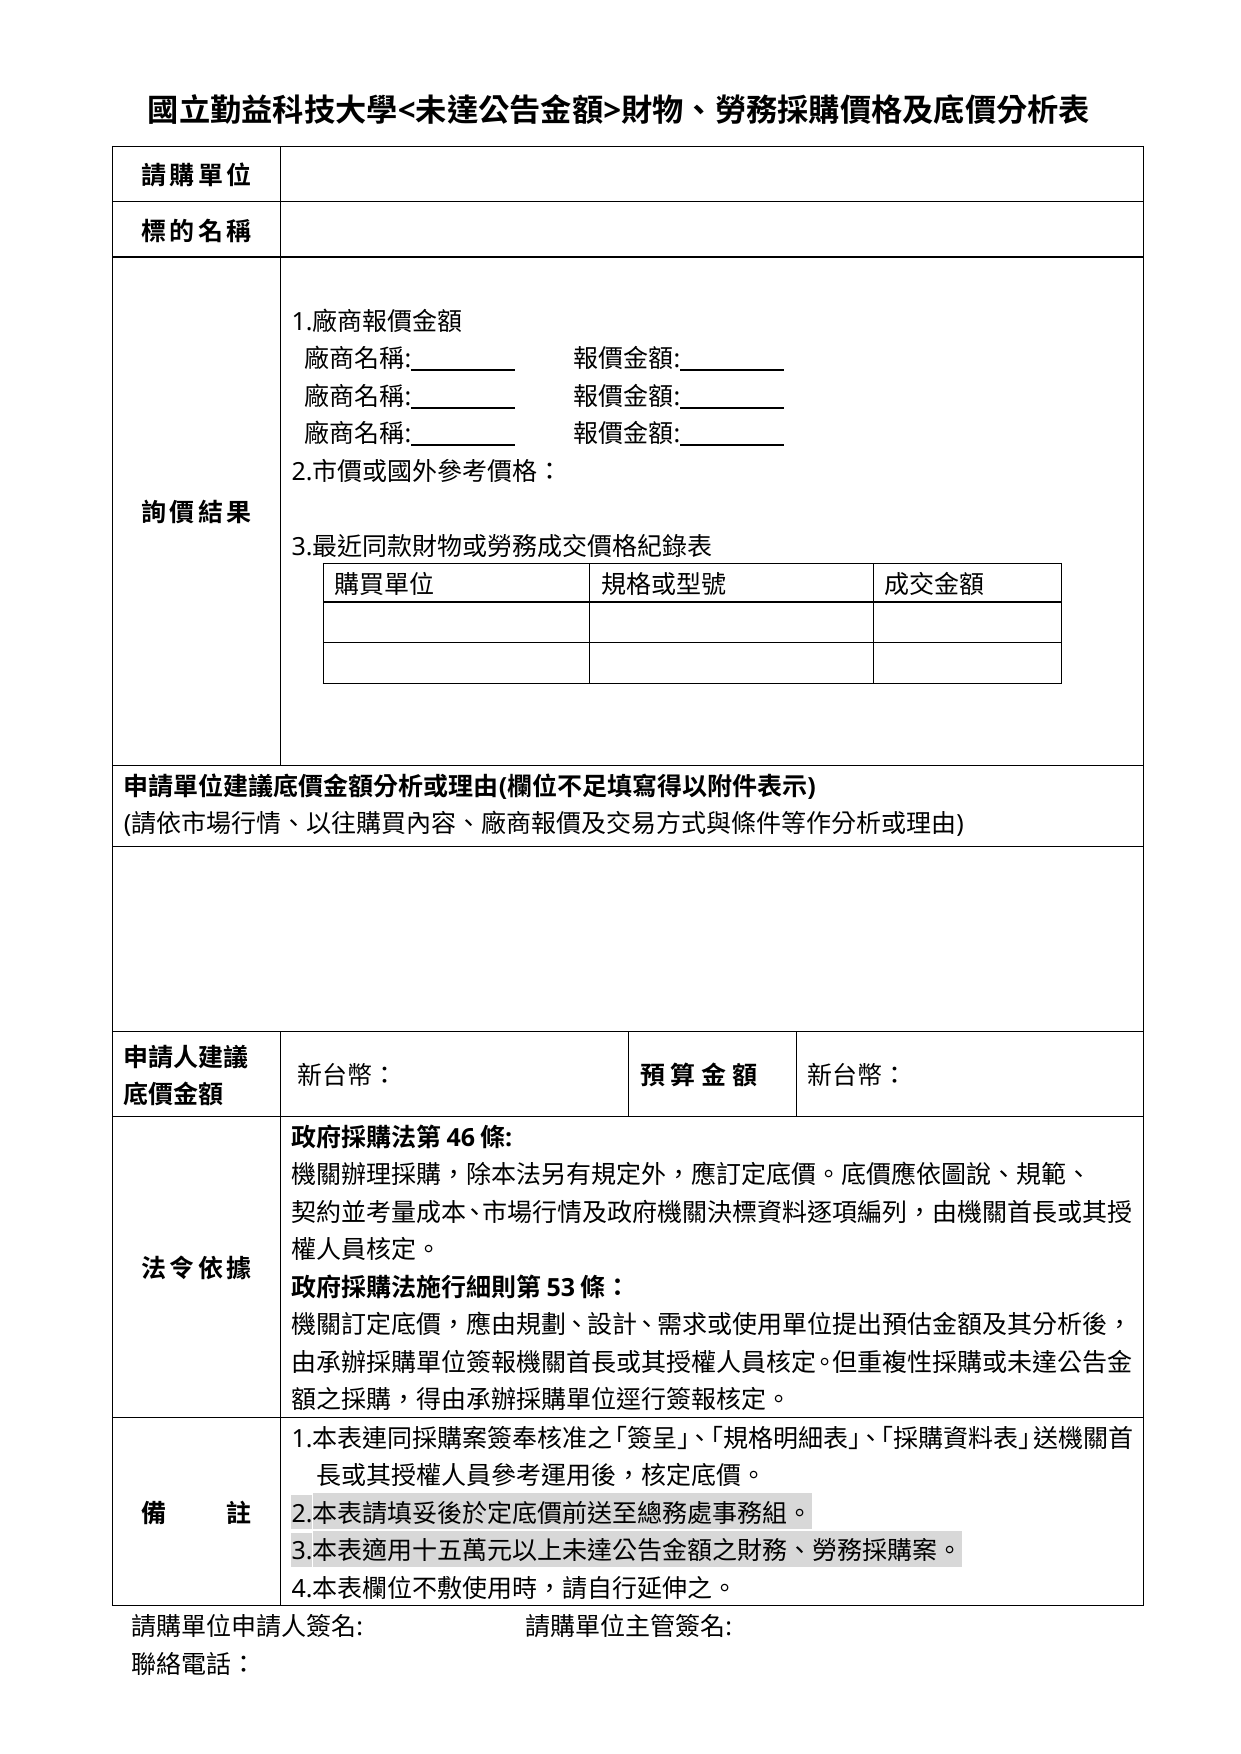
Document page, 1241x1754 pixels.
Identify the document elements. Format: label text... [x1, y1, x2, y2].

table_cell 新台幣： [281, 1032, 628, 1116]
table_header 規格或型號 [590, 564, 873, 601]
text 國立勤益科技大學<未達公告金額>財物、勞務採購價格及底價分析表 [131, 71, 1106, 146]
table_cell [113, 847, 1143, 1031]
table_cell 1.本表連同採購案簽奉核准之「簽呈」、「規格明細表」、「採購資料表」送機關首長或其授權人員參考運用後，核定底價。 2.本表請填妥後於定底價前送至總務處事務組。 3.本表適用十五萬元以上未達公告金額之財務、勞務採購案。 4.本表欄位不敷使用時，請自行延伸之。 [281, 1418, 1143, 1605]
table_cell [590, 603, 873, 642]
table_header 購買單位 [324, 564, 589, 601]
table_cell 法令依據 [113, 1117, 280, 1417]
table_cell 標的名稱 [113, 202, 280, 256]
table_cell 政府採購法第46條: 機關辦理採購，除本法另有規定外，應訂定底價。底價應依圖說、規範、 契約並考量成本、市場行情及政府機關決標資料逐項編列，由機關首長或其授 權人員核定。 政府採購法施行細則第53條： 機關訂定底價，應由規劃、設計、需求或使用單位提出預估金額及其分析後，由承辦採購單位簽報機關首長或其授權人員核定。但重複性採購或未達公告金額之採購，得由承辦採購單位逕行簽報核定。 [281, 1117, 1143, 1417]
table_header [281, 147, 1143, 201]
table_cell [324, 603, 589, 642]
table_cell [590, 643, 873, 683]
table_cell 申請單位建議底價金額分析或理由(欄位不足填寫得以附件表示) (請依市場行情、以往購買內容、廠商報價及交易方式與條件等作分析或理由) [113, 766, 1143, 846]
table_cell [281, 202, 1143, 256]
table_cell 備註 [113, 1418, 280, 1605]
table_header 請購單位 [113, 147, 280, 201]
table_header 成交金額 [874, 564, 1061, 601]
table_cell [324, 643, 589, 683]
table_cell 1.廠商報價金額 廠商名稱: 報價金額: 廠商名稱: 報價金額: 廠商名稱: 報價金額: 2.市價或國外參考價格： 3.最近同款財物或勞務成交價格紀錄表 [281, 258, 1143, 764]
table_cell 詢價結果 [113, 258, 280, 764]
table_cell [874, 603, 1061, 642]
table_cell 預 算 金 額 [629, 1032, 796, 1116]
table_cell 申請人建議底價金額 [113, 1032, 280, 1116]
table_cell 新台幣： [797, 1032, 1143, 1116]
table_cell [874, 643, 1061, 683]
text 聯絡電話： [131, 1644, 1106, 1681]
text 請購單位申請人簽名: 請購單位主管簽名: [131, 1606, 1106, 1644]
